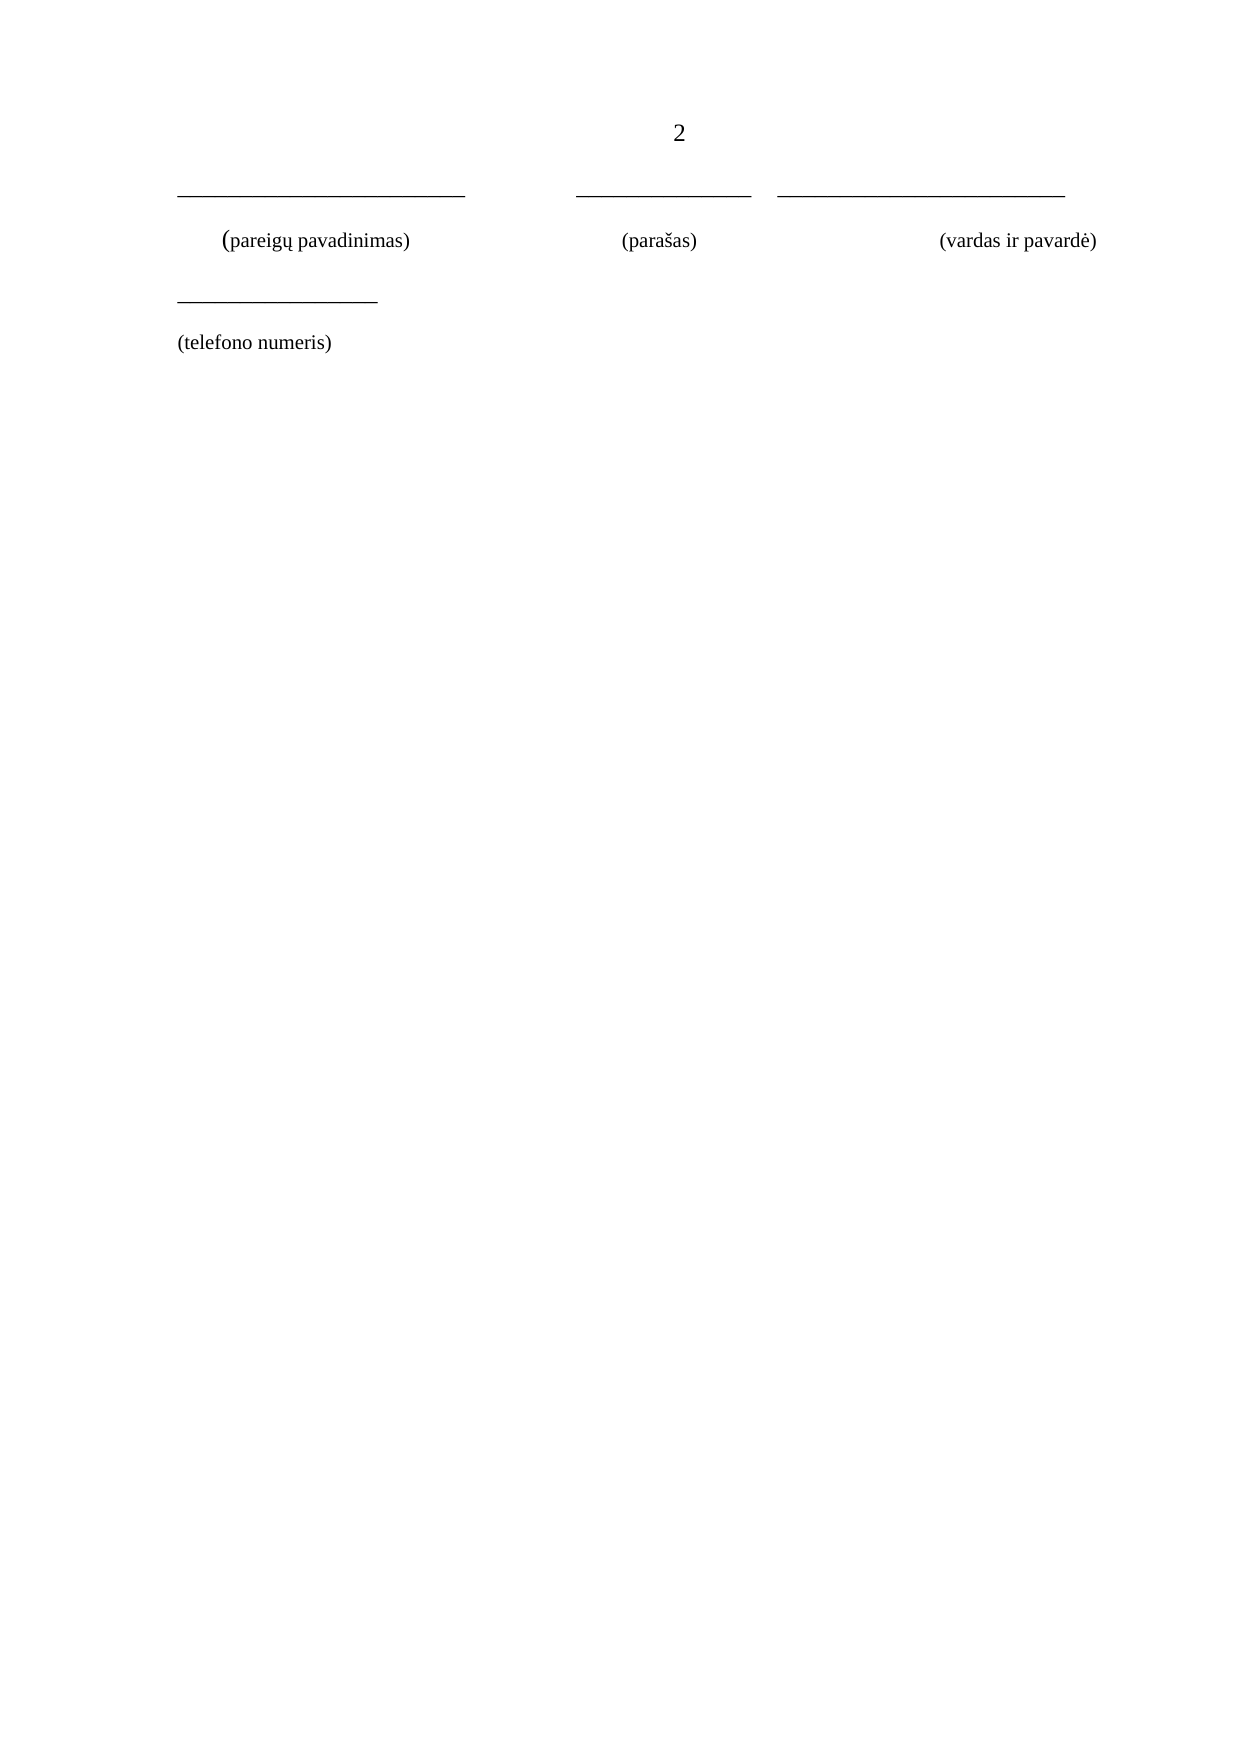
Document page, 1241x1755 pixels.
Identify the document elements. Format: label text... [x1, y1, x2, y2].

text ________________ [177, 277, 1181, 306]
text _______________________ ______________ _______________________ [177, 171, 1181, 200]
text (telefono numeris) [177, 330, 1181, 354]
text (pareigų pavadinimas) (parašas) (vardas ir pavardė) [177, 224, 1181, 253]
